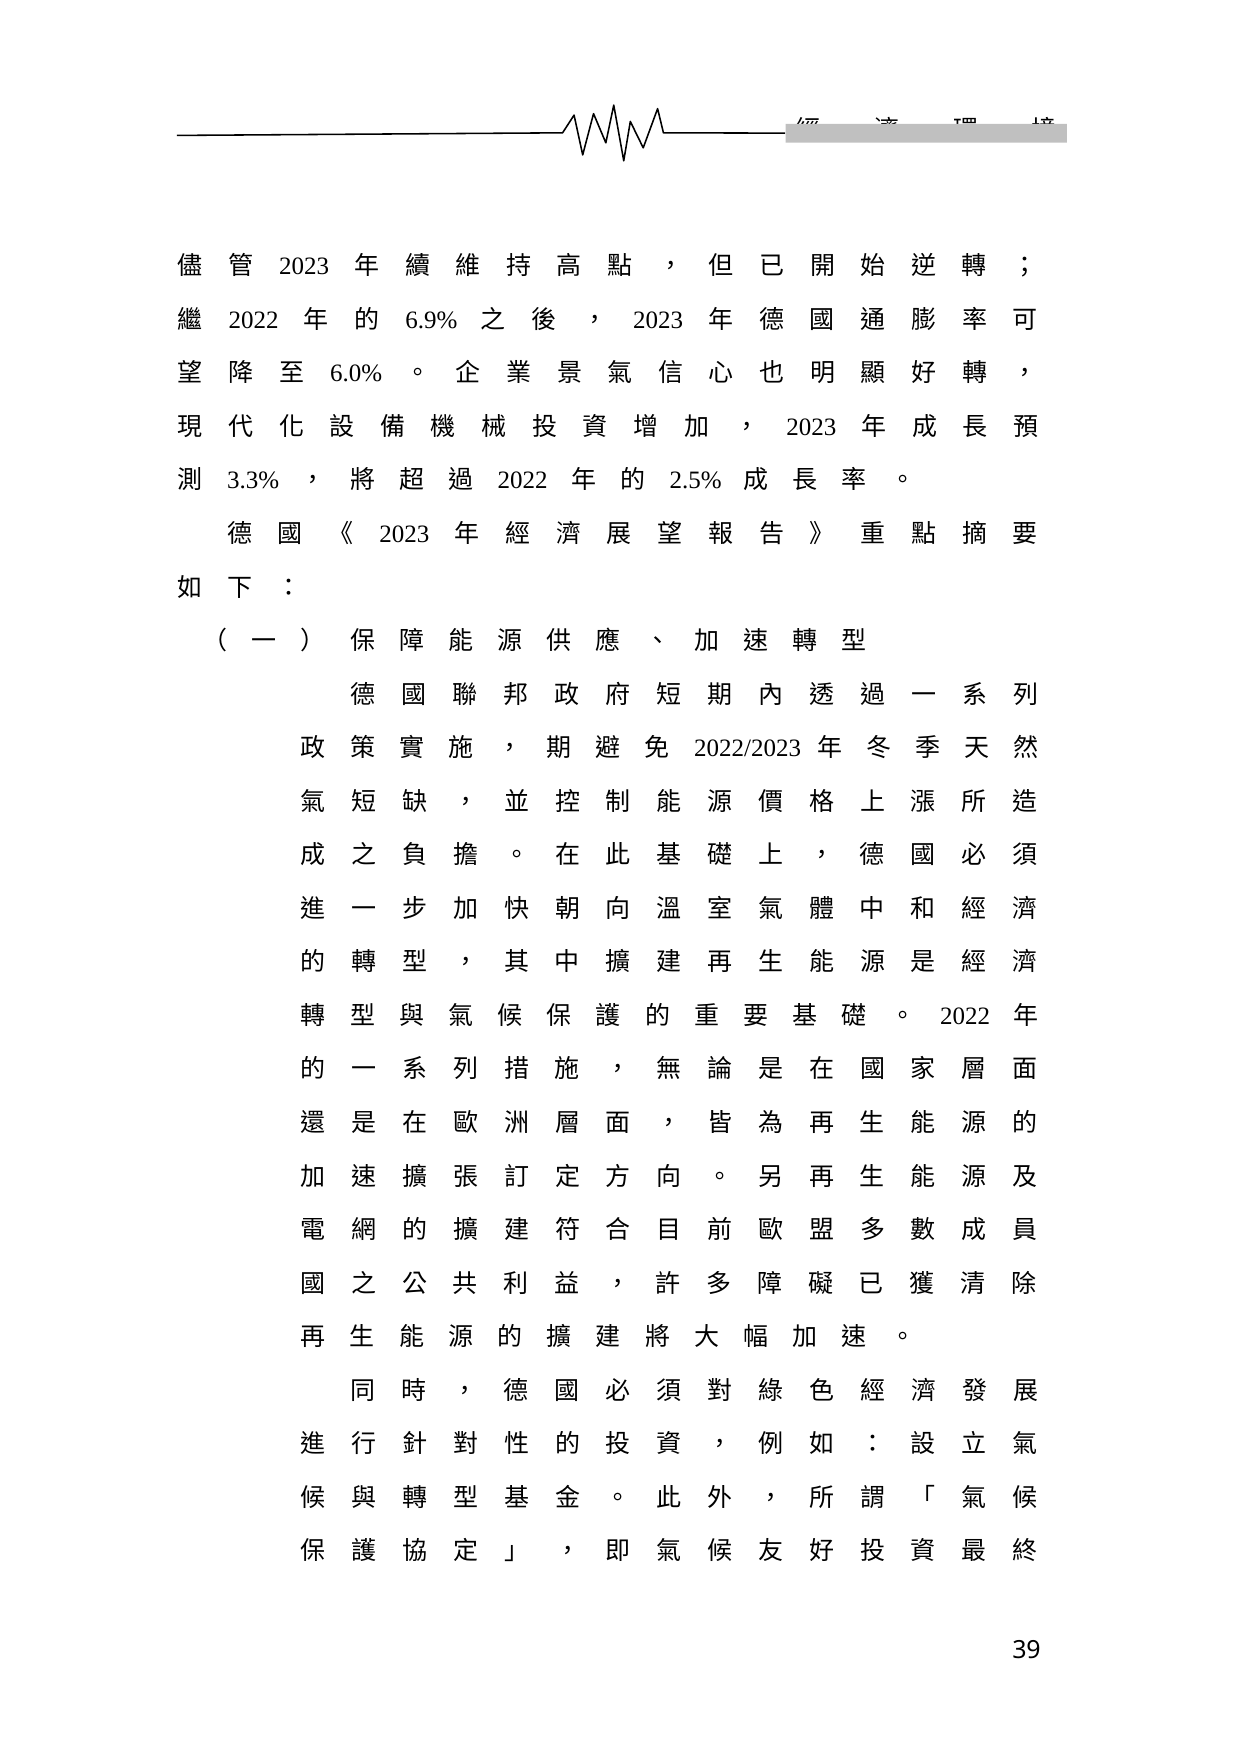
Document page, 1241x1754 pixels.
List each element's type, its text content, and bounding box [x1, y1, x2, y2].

text 儘管2023年續維持高點，但已開始逆轉；繼2022年的6.9%之後，2023年德國通膨率可望降至6.0%。企業景氣信心也明顯好轉，現代化設備機械投資增加，2023年成長預測3.3%，將超過2022年的2.5%成長率。 [178, 237, 1063, 505]
text 德國聯邦政府短期內透過一系列政策實施，期避免2022/2023年冬季天然氣短缺，並控制能源價格上漲所造成之負擔。在此基礎上，德國必須進一步加快朝向溫室氣體中和經濟的轉型，其中擴建再生能源是經濟轉型與氣候保護的重要基礎。2022年的一系列措施，無論是在國家層面還是在歐洲層面，皆為再生能源的加速擴張訂定方向。另再生能源及電網的擴建符合目前歐盟多數成員國之公共利益，許多障礙已獲清除，再生能源的擴建將大幅加速。 [276, 666, 1063, 1362]
text 德國《2023年經濟展望報告》重點摘要如下： [178, 505, 1063, 612]
text 同時，德國必須對綠色經濟發展進行針對性的投資，例如：設立氣候與轉型基金。此外，所謂「氣候保護協定」，即氣候友好投資最終 [276, 1362, 1063, 1576]
text （一）保障能源供應、加速轉型 [202, 612, 1063, 666]
